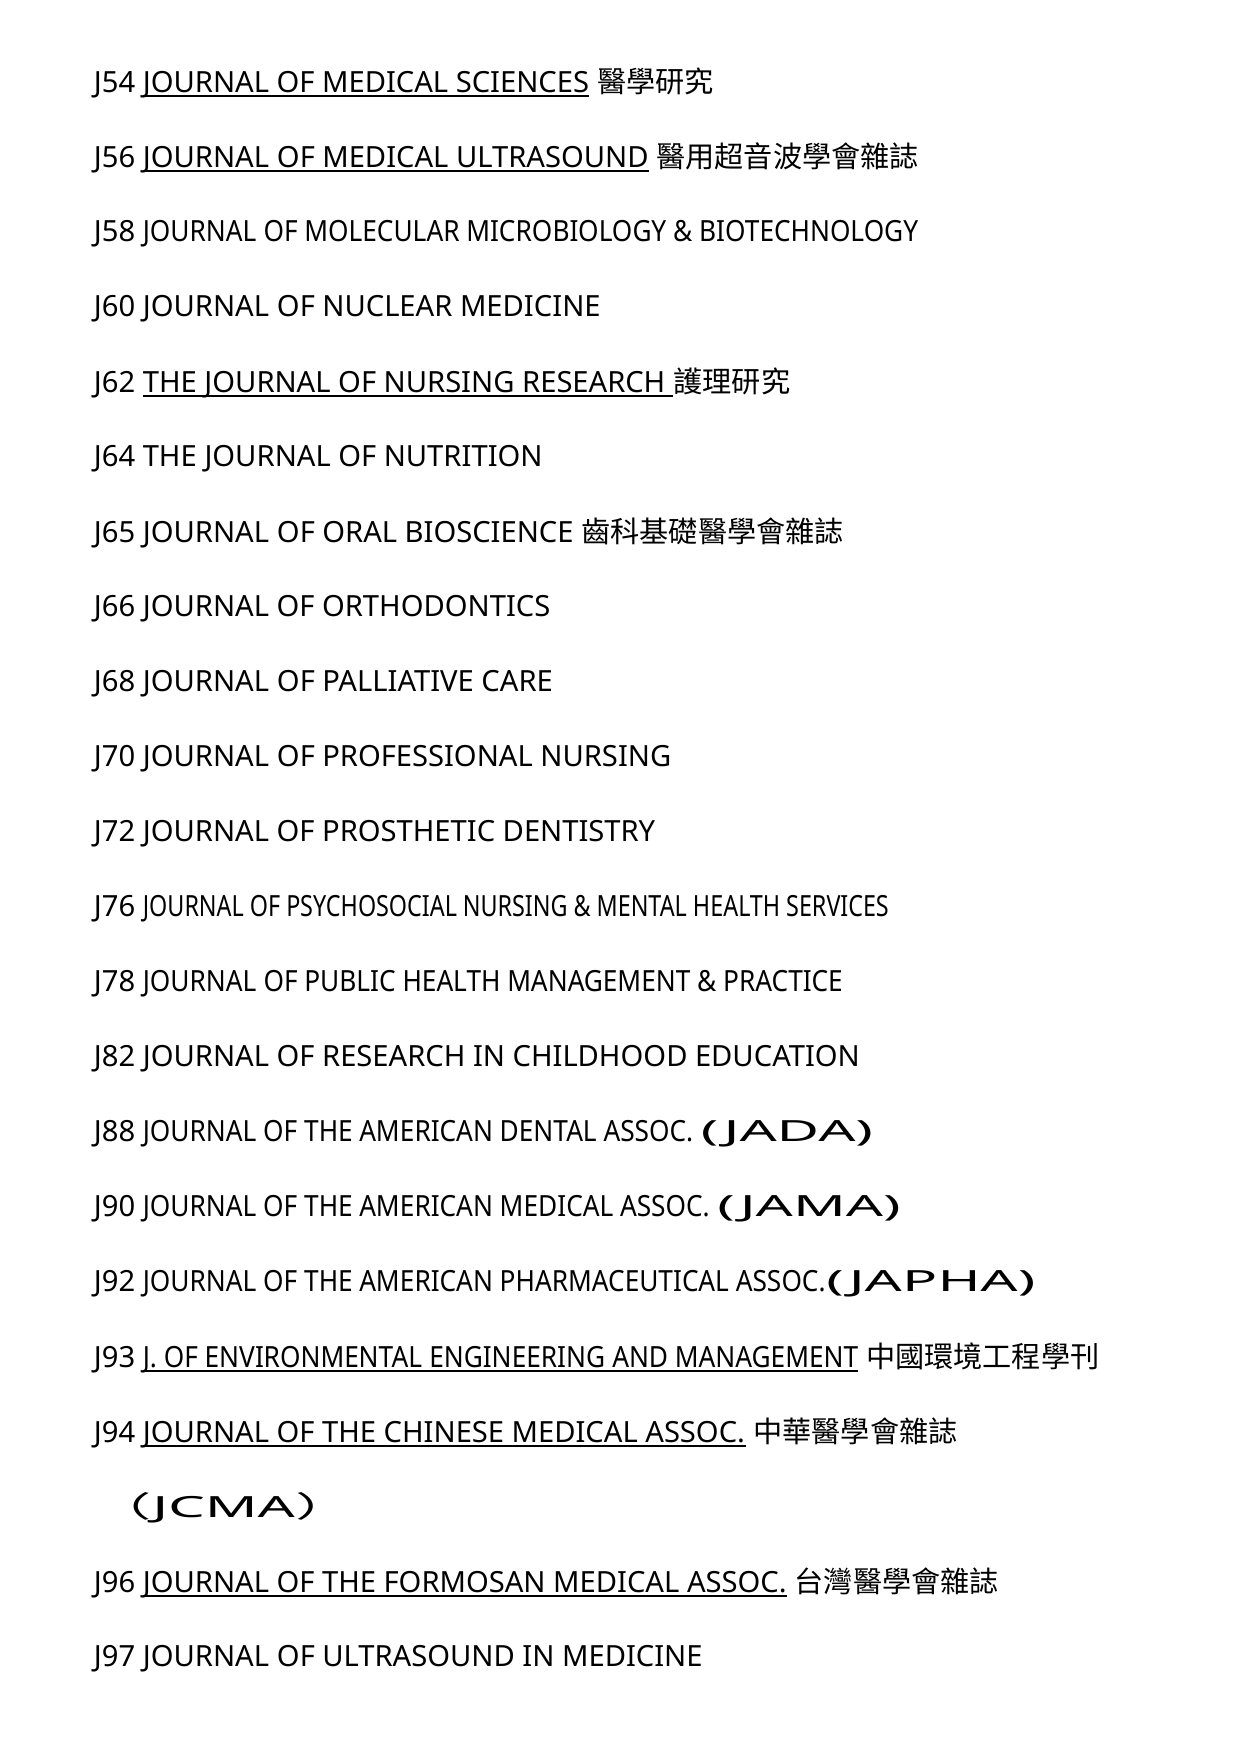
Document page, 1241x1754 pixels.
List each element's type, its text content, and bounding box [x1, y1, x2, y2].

text J97 JOURNAL OF ULTRASOUND IN MEDICINE [94, 1618, 1200, 1693]
text J58 JOURNAL OF MOLECULAR MICROBIOLOGY & BIOTECHNOLOGY [94, 193, 1200, 268]
text J78 JOURNAL OF PUBLIC HEALTH MANAGEMENT & PRACTICE [94, 943, 1200, 1018]
text J72 JOURNAL OF PROSTHETIC DENTISTRY [94, 793, 1200, 868]
text J94 JOURNAL OF THE CHINESE MEDICAL ASSOC. 中華醫學會雜誌（JCMA） [94, 1393, 1200, 1543]
text J96 JOURNAL OF THE FORMOSAN MEDICAL ASSOC. 台灣醫學會雜誌 [94, 1543, 1200, 1618]
text J92 JOURNAL OF THE AMERICAN PHARMACEUTICAL ASSOC.(JAPHA) [94, 1243, 1200, 1318]
text J54 JOURNAL OF MEDICAL SCIENCES 醫學研究 [94, 43, 1200, 118]
text J70 JOURNAL OF PROFESSIONAL NURSING [94, 718, 1200, 793]
text J65 JOURNAL OF ORAL BIOSCIENCE 齒科基礎醫學會雜誌 [94, 493, 1200, 568]
text J62 THE JOURNAL OF NURSING RESEARCH 護理研究 [94, 343, 1200, 418]
text J88 JOURNAL OF THE AMERICAN DENTAL ASSOC. (JADA) [94, 1093, 1200, 1168]
text J82 JOURNAL OF RESEARCH IN CHILDHOOD EDUCATION [94, 1018, 1200, 1093]
text J76 JOURNAL OF PSYCHOSOCIAL NURSING & MENTAL HEALTH SERVICES [94, 868, 1200, 943]
text J60 JOURNAL OF NUCLEAR MEDICINE [94, 268, 1200, 343]
text J66 JOURNAL OF ORTHODONTICS [94, 568, 1200, 643]
text J64 THE JOURNAL OF NUTRITION [94, 418, 1200, 493]
text J68 JOURNAL OF PALLIATIVE CARE [94, 643, 1200, 718]
text J93 J. OF ENVIRONMENTAL ENGINEERING AND MANAGEMENT 中國環境工程學刊 [94, 1318, 1200, 1393]
text J56 JOURNAL OF MEDICAL ULTRASOUND 醫用超音波學會雜誌 [94, 118, 1200, 193]
text J90 JOURNAL OF THE AMERICAN MEDICAL ASSOC. (JAMA) [94, 1168, 1200, 1243]
